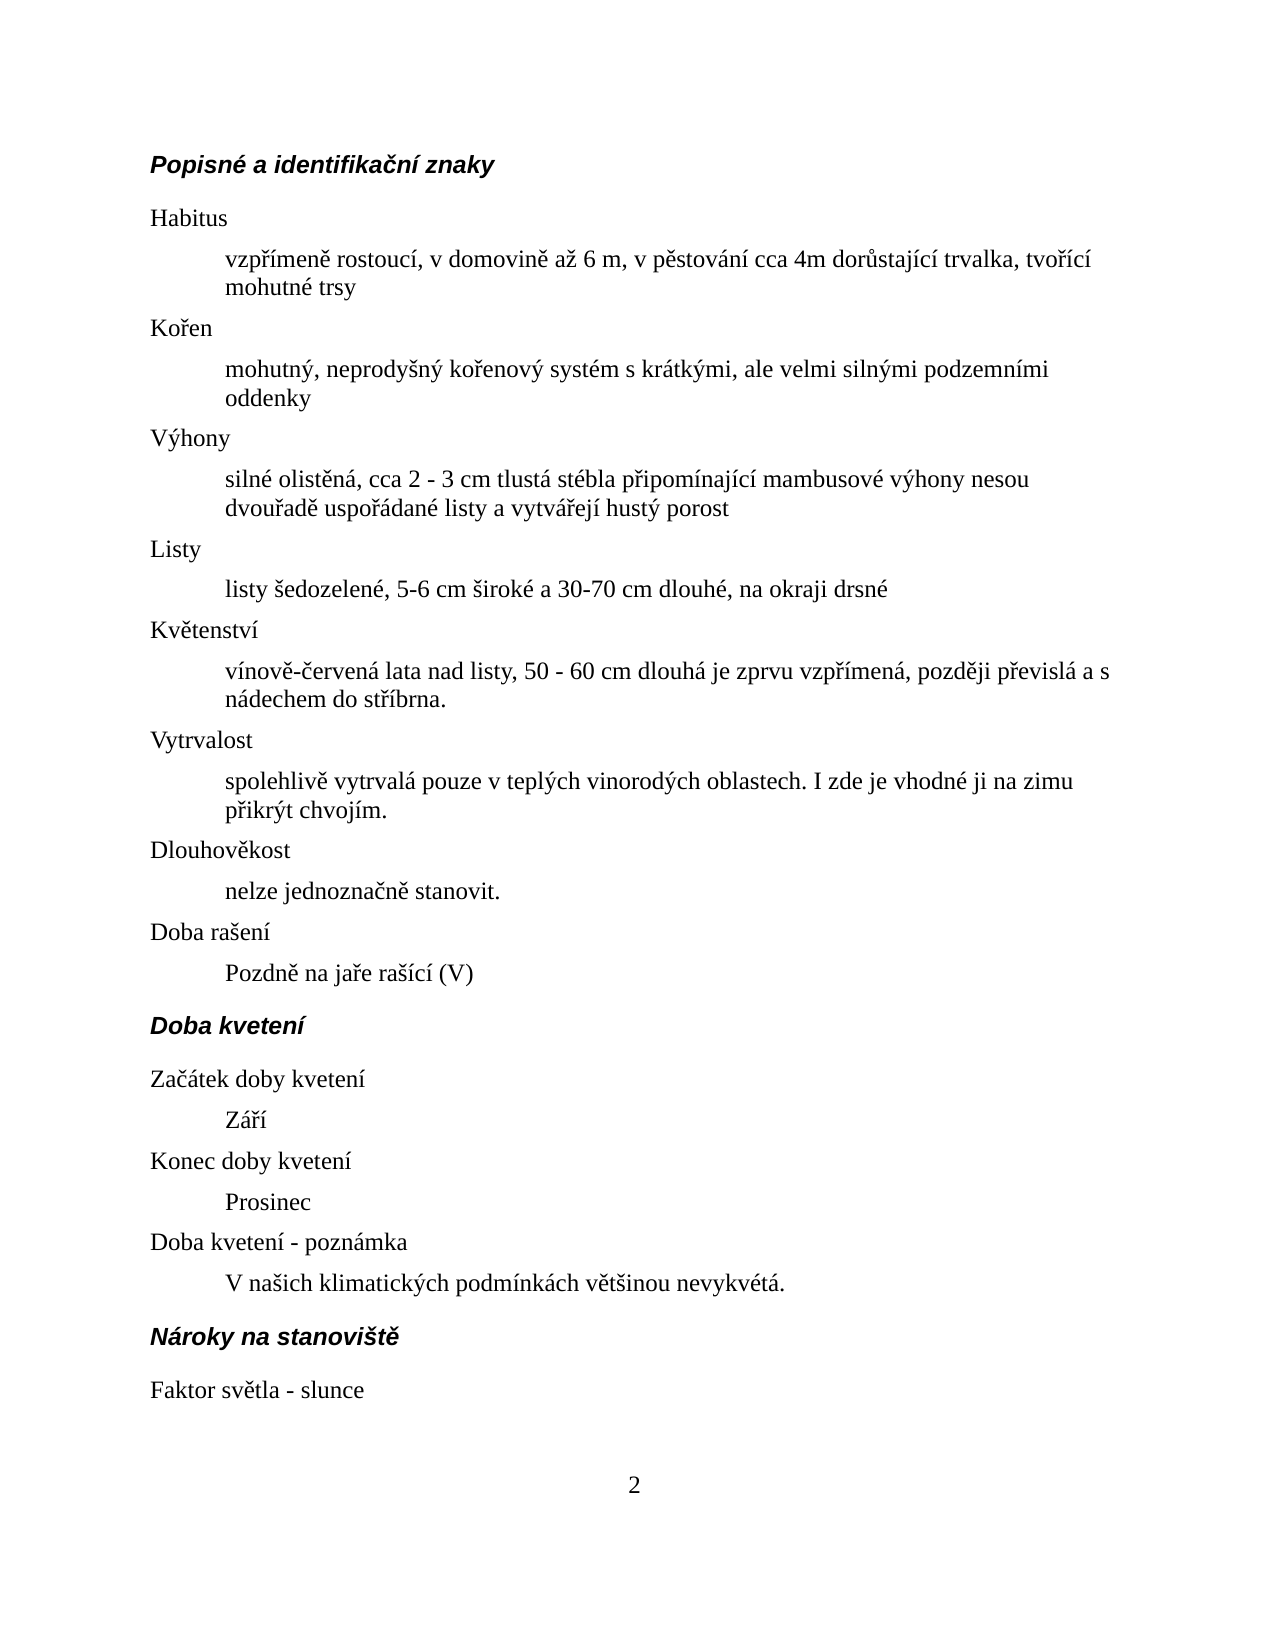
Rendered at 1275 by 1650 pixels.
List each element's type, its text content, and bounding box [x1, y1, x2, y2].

text Vytrvalost [150, 725, 1125, 754]
subtitle Popisné a identifikační znaky [150, 150, 1125, 178]
text Doba kvetení - poznámka [150, 1227, 1125, 1256]
text vínově-červená lata nad listy, 50 - 60 cm dlouhá je zprvu vzpřímená, později převislá a s nádechem do stříbrna. [225, 656, 1125, 713]
text Začátek doby kvetení [150, 1064, 1125, 1093]
text V našich klimatických podmínkách většinou nevykvétá. [225, 1268, 1125, 1297]
text mohutný, neprodyšný kořenový systém s krátkými, ale velmi silnými podzemními oddenky [225, 354, 1125, 411]
text Výhony [150, 423, 1125, 452]
text Faktor světla - slunce [150, 1375, 1125, 1404]
text Prosinec [225, 1187, 1125, 1215]
text listy šedozelené, 5-6 cm široké a 30-70 cm dlouhé, na okraji drsné [225, 574, 1125, 603]
text Dlouhověkost [150, 836, 1125, 864]
text Kořen [150, 313, 1125, 342]
text Pozdně na jaře rašící (V) [225, 958, 1125, 986]
text Listy [150, 534, 1125, 562]
text Konec doby kvetení [150, 1146, 1125, 1175]
text Doba rašení [150, 917, 1125, 946]
text spolehlivě vytrvalá pouze v teplých vinorodých oblastech. I zde je vhodné ji na zimu přikrýt chvojím. [225, 766, 1125, 823]
subtitle Nároky na stanoviště [150, 1322, 1125, 1350]
text nelze jednoznačně stanovit. [225, 876, 1125, 905]
subtitle Doba kvetení [150, 1011, 1125, 1040]
text vzpřímeně rostoucí, v domovině až 6 m, v pěstování cca 4m dorůstající trvalka, tvořící mohutné trsy [225, 244, 1125, 301]
text silné olistěná, cca 2 - 3 cm tlustá stébla připomínající mambusové výhony nesou dvouřadě uspořádané listy a vytvářejí hustý porost [225, 464, 1125, 522]
text Září [225, 1105, 1125, 1134]
text Habitus [150, 203, 1125, 232]
text Květenství [150, 615, 1125, 644]
